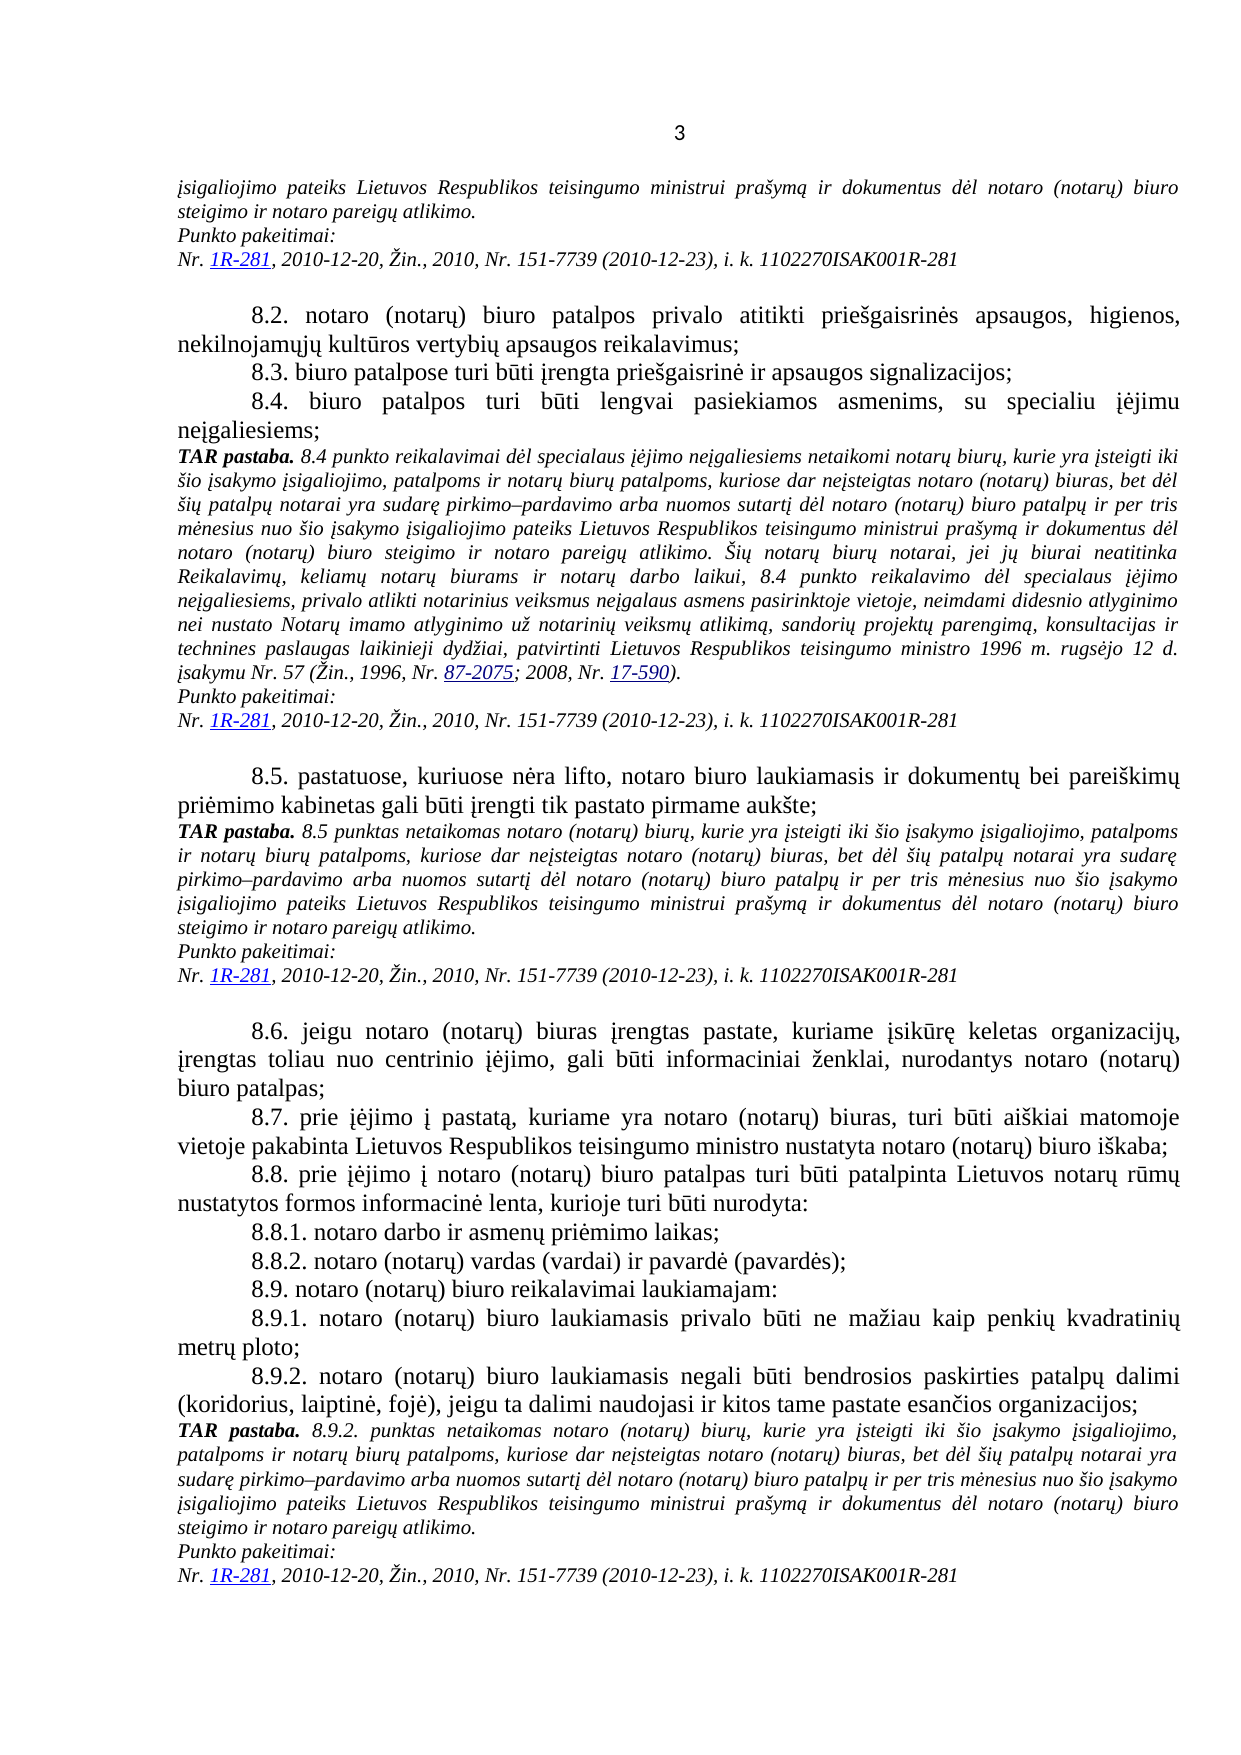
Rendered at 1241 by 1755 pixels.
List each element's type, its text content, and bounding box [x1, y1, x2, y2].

text 8.3. biuro patalpose turi būti įrengta priešgaisrinė ir apsaugos signalizacijos; [177, 357, 1181, 386]
text Punkto pakeitimai: [177, 1539, 1181, 1563]
text 8.8.2. notaro (notarų) vardas (vardai) ir pavardė (pavardės); [177, 1246, 1181, 1274]
text 8.9.2. notaro (notarų) biuro laukiamasis negali būti bendrosios paskirties patalpų dalimi (koridorius, laiptinė, fojė), jeigu ta dalimi naudojasi ir kitos tame pastate esančios organizacijos; [177, 1361, 1181, 1418]
text 8.7. prie įėjimo į pastatą, kuriame yra notaro (notarų) biuras, turi būti aiškiai matomoje vietoje pakabinta Lietuvos Respublikos teisingumo ministro nustatyta notaro (notarų) biuro iškaba; [177, 1102, 1181, 1159]
text TAR pastaba. 8.5 punktas netaikomas notaro (notarų) biurų, kurie yra įsteigti iki šio įsakymo įsigaliojimo, patalpoms ir notarų biurų patalpoms, kuriose dar neįsteigtas notaro (notarų) biuras, bet dėl šių patalpų notarai yra sudarę pirkimo–pardavimo arba nuomos sutartį dėl notaro (notarų) biuro patalpų ir per tris mėnesius nuo šio įsakymo įsigaliojimo pateiks Lietuvos Respublikos teisingumo ministrui prašymą ir dokumentus dėl notaro (notarų) biuro steigimo ir notaro pareigų atlikimo. [177, 819, 1181, 939]
text TAR pastaba. 8.9.2. punktas netaikomas notaro (notarų) biurų, kurie yra įsteigti iki šio įsakymo įsigaliojimo, patalpoms ir notarų biurų patalpoms, kuriose dar neįsteigtas notaro (notarų) biuras, bet dėl šių patalpų notarai yra sudarę pirkimo–pardavimo arba nuomos sutartį dėl notaro (notarų) biuro patalpų ir per tris mėnesius nuo šio įsakymo įsigaliojimo pateiks Lietuvos Respublikos teisingumo ministrui prašymą ir dokumentus dėl notaro (notarų) biuro steigimo ir notaro pareigų atlikimo. [177, 1418, 1181, 1539]
text TAR pastaba. 8.4 punkto reikalavimai dėl specialaus įėjimo neįgaliesiems netaikomi notarų biurų, kurie yra įsteigti iki šio įsakymo įsigaliojimo, patalpoms ir notarų biurų patalpoms, kuriose dar neįsteigtas notaro (notarų) biuras, bet dėl šių patalpų notarai yra sudarę pirkimo–pardavimo arba nuomos sutartį dėl notaro (notarų) biuro patalpų ir per tris mėnesius nuo šio įsakymo įsigaliojimo pateiks Lietuvos Respublikos teisingumo ministrui prašymą ir dokumentus dėl notaro (notarų) biuro steigimo ir notaro pareigų atlikimo. Šių notarų biurų notarai, jei jų biurai neatitinka Reikalavimų, keliamų notarų biurams ir notarų darbo laikui, 8.4 punkto reikalavimo dėl specialaus įėjimo neįgaliesiems, privalo atlikti notarinius veiksmus neįgalaus asmens pasirinktoje vietoje, neimdami didesnio atlyginimo nei nustato Notarų imamo atlyginimo už notarinių veiksmų atlikimą, sandorių projektų parengimą, konsultacijas ir technines paslaugas laikinieji dydžiai, patvirtinti Lietuvos Respublikos teisingumo ministro 1996 m. rugsėjo 12 d. įsakymu Nr. 57 (Žin., 1996, Nr. 87-2075; 2008, Nr. 17-590). [177, 444, 1181, 684]
text Nr. 1R-281, 2010-12-20, Žin., 2010, Nr. 151-7739 (2010-12-23), i. k. 1102270ISAK001R-281 [177, 247, 1181, 271]
text 8.6. jeigu notaro (notarų) biuras įrengtas pastate, kuriame įsikūrę keletas organizacijų, įrengtas toliau nuo centrinio įėjimo, gali būti informaciniai ženklai, nurodantys notaro (notarų) biuro patalpas; [177, 1016, 1181, 1102]
text 8.9. notaro (notarų) biuro reikalavimai laukiamajam: [177, 1274, 1181, 1303]
text 8.4. biuro patalpos turi būti lengvai pasiekiamos asmenims, su specialiu įėjimu neįgaliesiems; [177, 386, 1181, 444]
text Punkto pakeitimai: [177, 223, 1181, 247]
text Punkto pakeitimai: [177, 939, 1181, 963]
text Nr. 1R-281, 2010-12-20, Žin., 2010, Nr. 151-7739 (2010-12-23), i. k. 1102270ISAK001R-281 [177, 1563, 1181, 1587]
text Nr. 1R-281, 2010-12-20, Žin., 2010, Nr. 151-7739 (2010-12-23), i. k. 1102270ISAK001R-281 [177, 963, 1181, 987]
text 8.9.1. notaro (notarų) biuro laukiamasis privalo būti ne mažiau kaip penkių kvadratinių metrų ploto; [177, 1303, 1181, 1361]
text 8.2. notaro (notarų) biuro patalpos privalo atitikti priešgaisrinės apsaugos, higienos, nekilnojamųjų kultūros vertybių apsaugos reikalavimus; [177, 300, 1181, 357]
text 8.8.1. notaro darbo ir asmenų priėmimo laikas; [177, 1217, 1181, 1246]
text 8.8. prie įėjimo į notaro (notarų) biuro patalpas turi būti patalpinta Lietuvos notarų rūmų nustatytos formos informacinė lenta, kurioje turi būti nurodyta: [177, 1159, 1181, 1217]
text Nr. 1R-281, 2010-12-20, Žin., 2010, Nr. 151-7739 (2010-12-23), i. k. 1102270ISAK001R-281 [177, 708, 1181, 732]
text Punkto pakeitimai: [177, 684, 1181, 708]
text 8.5. pastatuose, kuriuose nėra lifto, notaro biuro laukiamasis ir dokumentų bei pareiškimų priėmimo kabinetas gali būti įrengti tik pastato pirmame aukšte; [177, 761, 1181, 819]
text įsigaliojimo pateiks Lietuvos Respublikos teisingumo ministrui prašymą ir dokumentus dėl notaro (notarų) biuro steigimo ir notaro pareigų atlikimo. [177, 175, 1181, 223]
